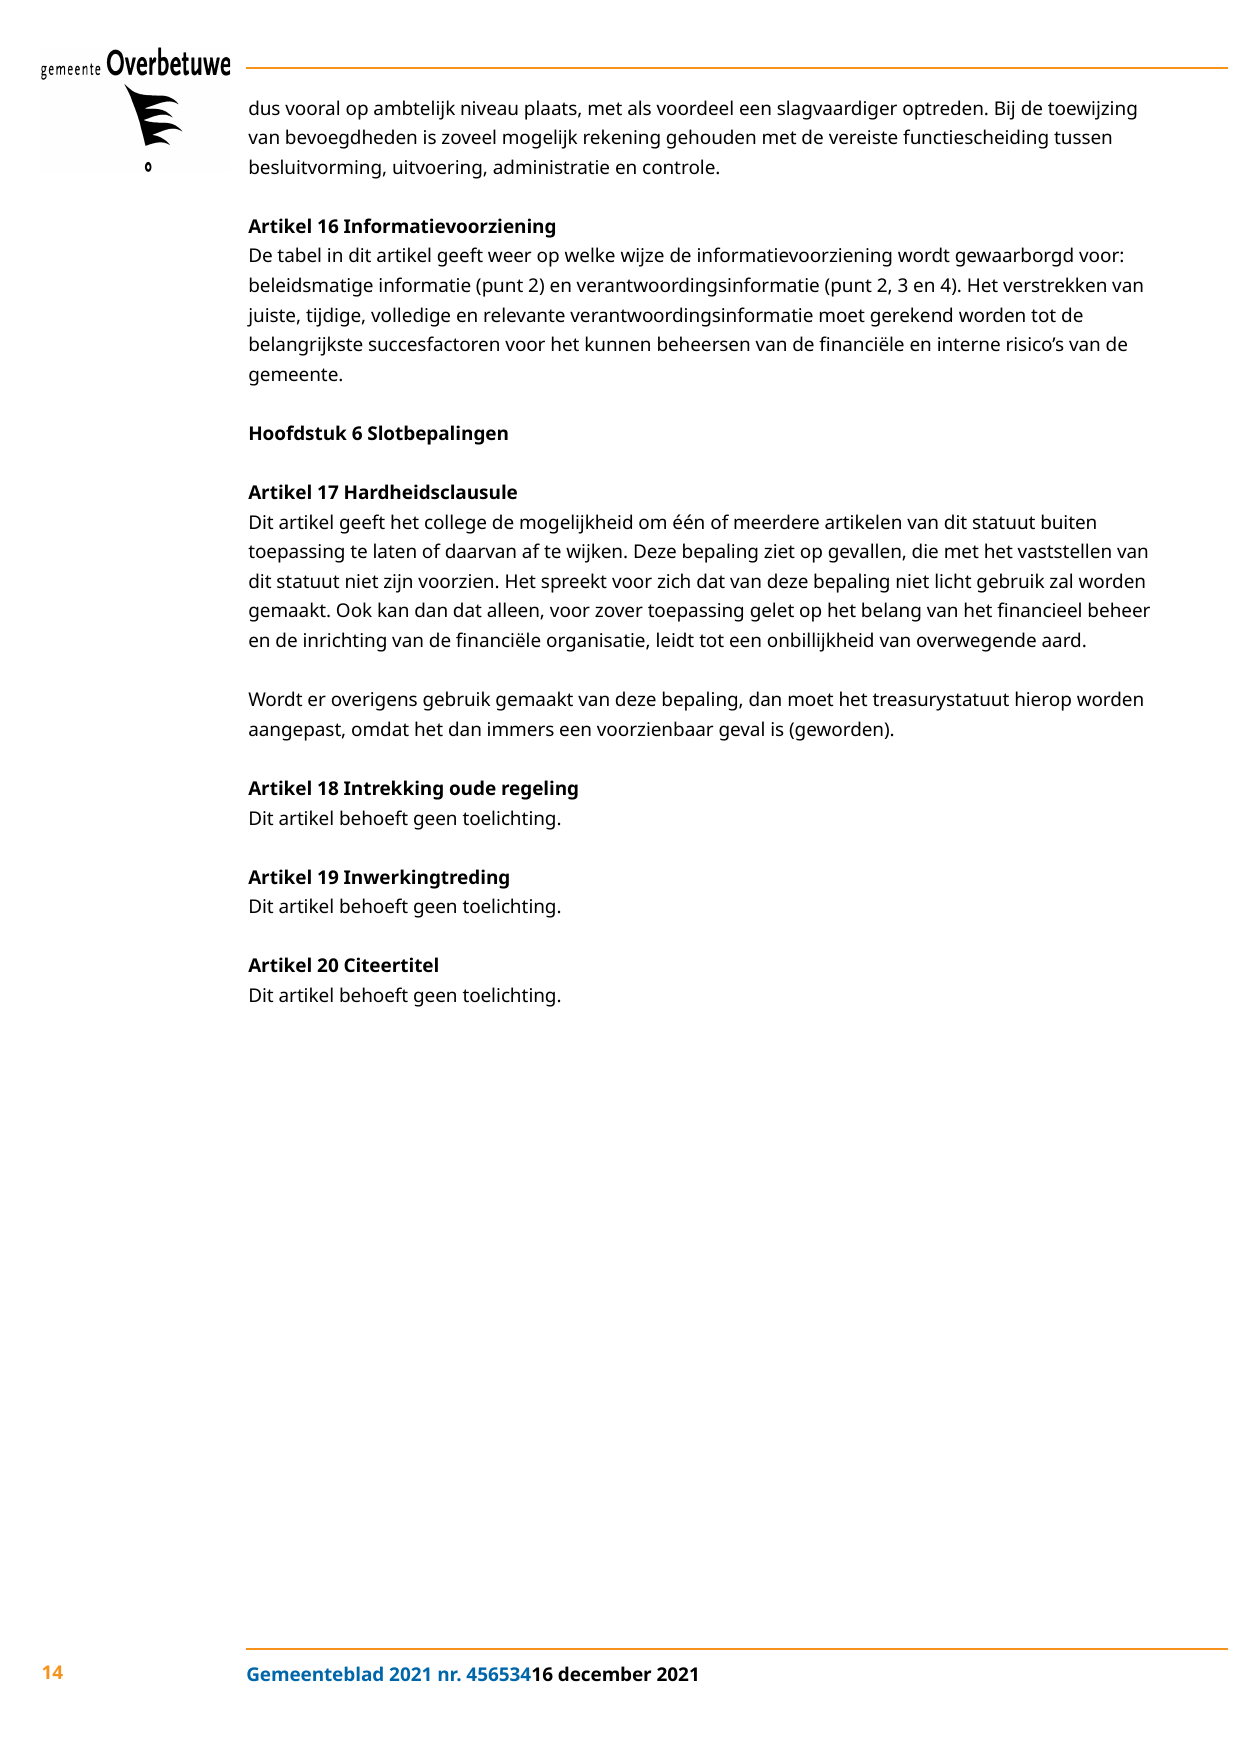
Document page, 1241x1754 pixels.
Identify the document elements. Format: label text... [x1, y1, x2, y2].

text Hoofdstuk 6 Slotbepalingen [248, 420, 1152, 446]
text Dit artikel geeft het college de mogelijkheid om één of meerdere artikelen van dit statuut buiten toepassing te laten of daarvan af te wijken. Deze bepaling ziet op gevallen, die met het vaststellen van dit statuut niet zijn voorzien. Het spreekt voor zich dat van deze bepaling niet licht gebruik zal worden gemaakt. Ook kan dan dat alleen, voor zover toepassing gelet op het belang van het financieel beheer en de inrichting van de financiële organisatie, leidt tot een onbillijkheid van overwegende aard. [248, 509, 1152, 653]
text dus vooral op ambtelijk niveau plaats, met als voordeel een slagvaardiger optreden. Bij de toewijzing van bevoegdheden is zoveel mogelijk rekening gehouden met de vereiste functiescheiding tussen besluitvorming, uitvoering, administratie en controle. [248, 95, 1152, 180]
text Dit artikel behoeft geen toelichting. [248, 805, 1152, 831]
text Wordt er overigens gebruik gemaakt van deze bepaling, dan moet het treasurystatuut hierop worden aangepast, omdat het dan immers een voorzienbaar geval is (geworden). [248, 686, 1152, 742]
text Artikel 19 Inwerkingtreding [248, 864, 1152, 890]
picture [41, 47, 231, 172]
text De tabel in dit artikel geeft weer op welke wijze de informatievoorziening wordt gewaarborgd voor: beleidsmatige informatie (punt 2) en verantwoordingsinformatie (punt 2, 3 en 4). Het verstrekken van juiste, tijdige, volledige en relevante verantwoordingsinformatie moet gerekend worden tot de belangrijkste succesfactoren voor het kunnen beheersen van de financiële en interne risico’s van de gemeente. [248, 243, 1152, 387]
text Artikel 16 Informatievoorziening [248, 213, 1152, 239]
text Dit artikel behoeft geen toelichting. [248, 893, 1152, 919]
text Artikel 17 Hardheidsclausule [248, 479, 1152, 505]
text Artikel 18 Intrekking oude regeling [248, 775, 1152, 801]
text Artikel 20 Citeertitel [248, 953, 1152, 978]
text Dit artikel behoeft geen toelichting. [248, 982, 1152, 1008]
